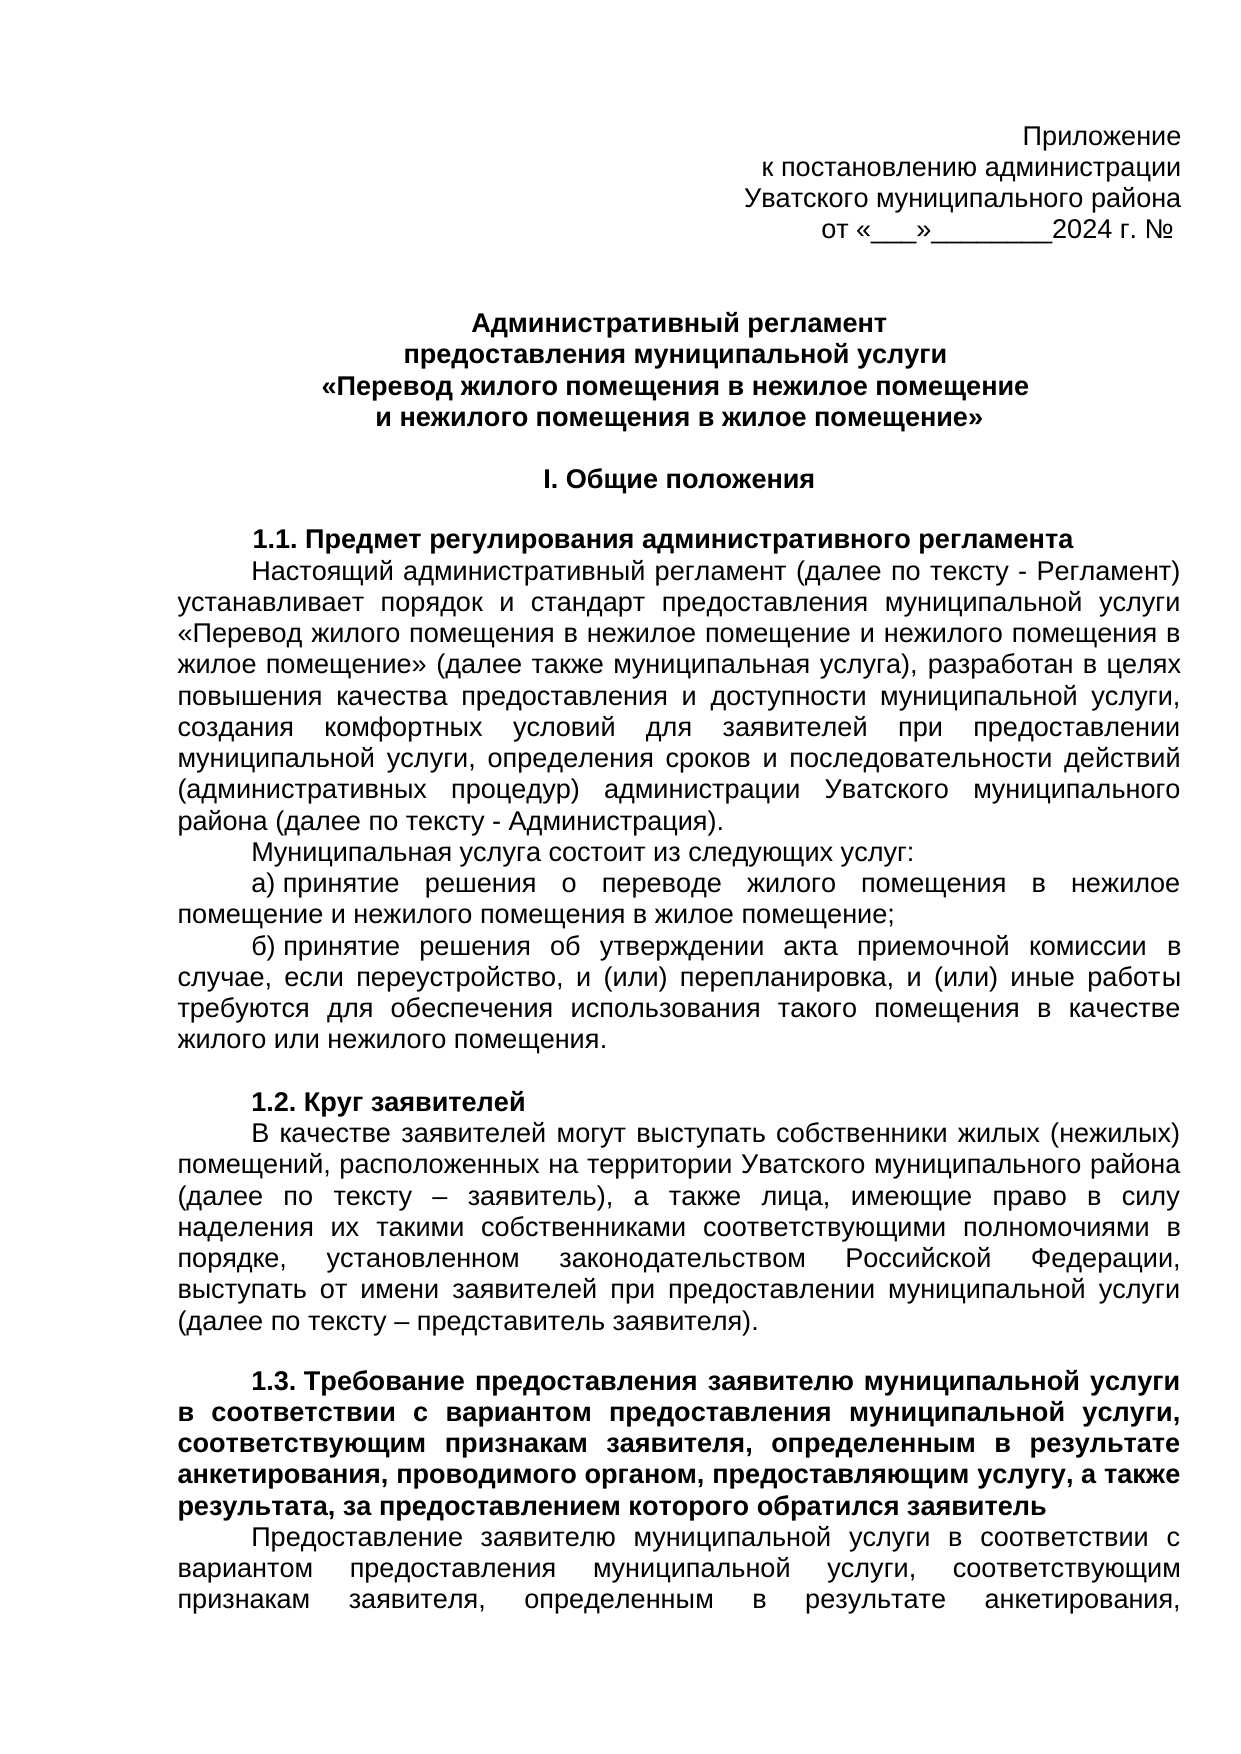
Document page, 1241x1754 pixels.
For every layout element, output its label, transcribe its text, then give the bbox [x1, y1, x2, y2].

text Уватского муниципального района [177, 182, 1181, 213]
text б) принятие решения об утверждении акта приемочной комиссии в случае, если переустройство, и (или) перепланировка, и (или) иные работы требуются для обеспечения использования такого помещения в качестве жилого или нежилого помещения. [177, 930, 1181, 1055]
text 1.3. Требование предоставления заявителю муниципальной услуги в соответствии с вариантом предоставления муниципальной услуги, соответствующим признакам заявителя, определенным в результате анкетирования, проводимого органом, предоставляющим услугу, а также результата, за предоставлением которого обратился заявитель [177, 1365, 1181, 1521]
text 1.1. Предмет регулирования административного регламента [177, 523, 1181, 555]
text В качестве заявителей могут выступать собственники жилых (нежилых) помещений, расположенных на территории Уватского муниципального района (далее по тексту – заявитель), а также лица, имеющие право в силу наделения их такими собственниками соответствующими полномочиями в порядке, установленном законодательством Российской Федерации, выступать от имени заявителей при предоставлении муниципальной услуги (далее по тексту – представитель заявителя). [177, 1117, 1181, 1336]
text Административный регламент [177, 307, 1181, 338]
text «Перевод жилого помещения в нежилое помещение [177, 370, 1181, 401]
text и нежилого помещения в жилое помещение» [177, 401, 1181, 432]
text Настоящий административный регламент (далее по тексту - Регламент) устанавливает порядок и стандарт предоставления муниципальной услуги «Перевод жилого помещения в нежилое помещение и нежилого помещения в жилое помещение» (далее также муниципальная услуга), разработан в целях повышения качества предоставления и доступности муниципальной услуги, создания комфортных условий для заявителей при предоставлении муниципальной услуги, определения сроков и последовательности действий (административных процедур) администрации Уватского муниципального района (далее по тексту - Администрация). [177, 555, 1181, 836]
text а) принятие решения о переводе жилого помещения в нежилое помещение и нежилого помещения в жилое помещение; [177, 867, 1181, 930]
text 1.2. Круг заявителей [177, 1086, 1181, 1117]
text от «___»________2024 г. № [177, 213, 1181, 245]
text Приложение [177, 120, 1181, 151]
text предоставления муниципальной услуги [177, 338, 1181, 370]
text I. Общие положения [177, 463, 1181, 495]
text Предоставление заявителю муниципальной услуги в соответствии с вариантом предоставления муниципальной услуги, соответствующим признакам заявителя, определенным в результате анкетирования, [177, 1521, 1181, 1615]
text к постановлению администрации [177, 151, 1181, 182]
text Муниципальная услуга состоит из следующих услуг: [177, 836, 1181, 867]
